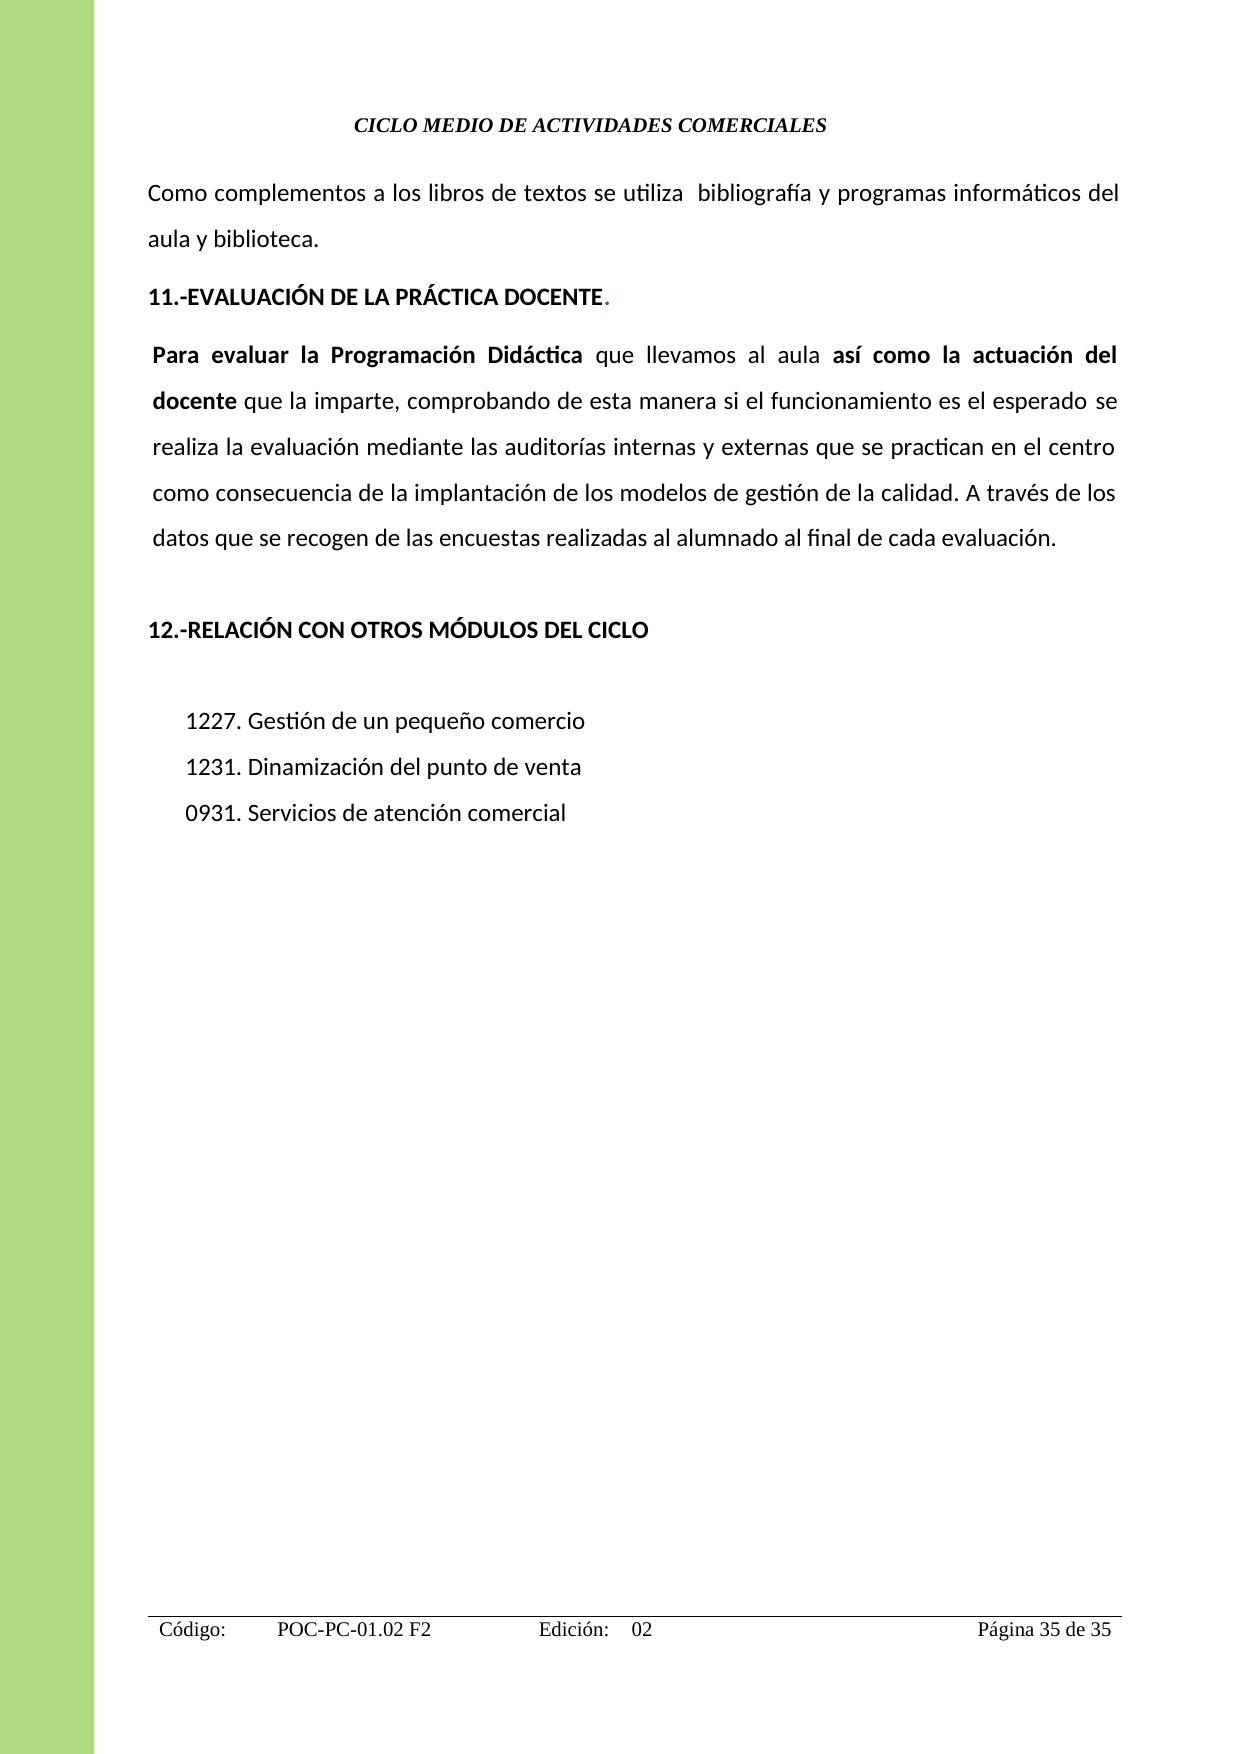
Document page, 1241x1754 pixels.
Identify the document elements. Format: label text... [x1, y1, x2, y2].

text 12.-RELACIÓN CON OTROS MÓDULOS DEL CICLO [148, 614, 1211, 644]
text Para evaluar la Programación Didáctica que llevamos al aula así como la actuación del docente que la imparte, comprobando de esta manera si el funcionamiento es el esperado se realiza la evaluación mediante las auditorías internas y externas que se practican en el centro como consecuencia de la implantación de los modelos de gestión de la calidad. A través de los datos que se recogen de las encuestas realizadas al alumnado al final de cada evaluación. [152, 339, 1117, 553]
list 11.-EVALUACIÓN DE LA PRÁCTICA DOCENTE. [148, 281, 1122, 312]
text 1231. Dinamización del punto de venta [148, 751, 1122, 782]
text 0931. Servicios de atención comercial [148, 797, 1122, 827]
text Como complementos a los libros de textos se utiliza bibliografía y programas informáticos del aula y biblioteca. [148, 177, 1122, 253]
text 1227. Gestión de un pequeño comercio [148, 705, 1122, 736]
